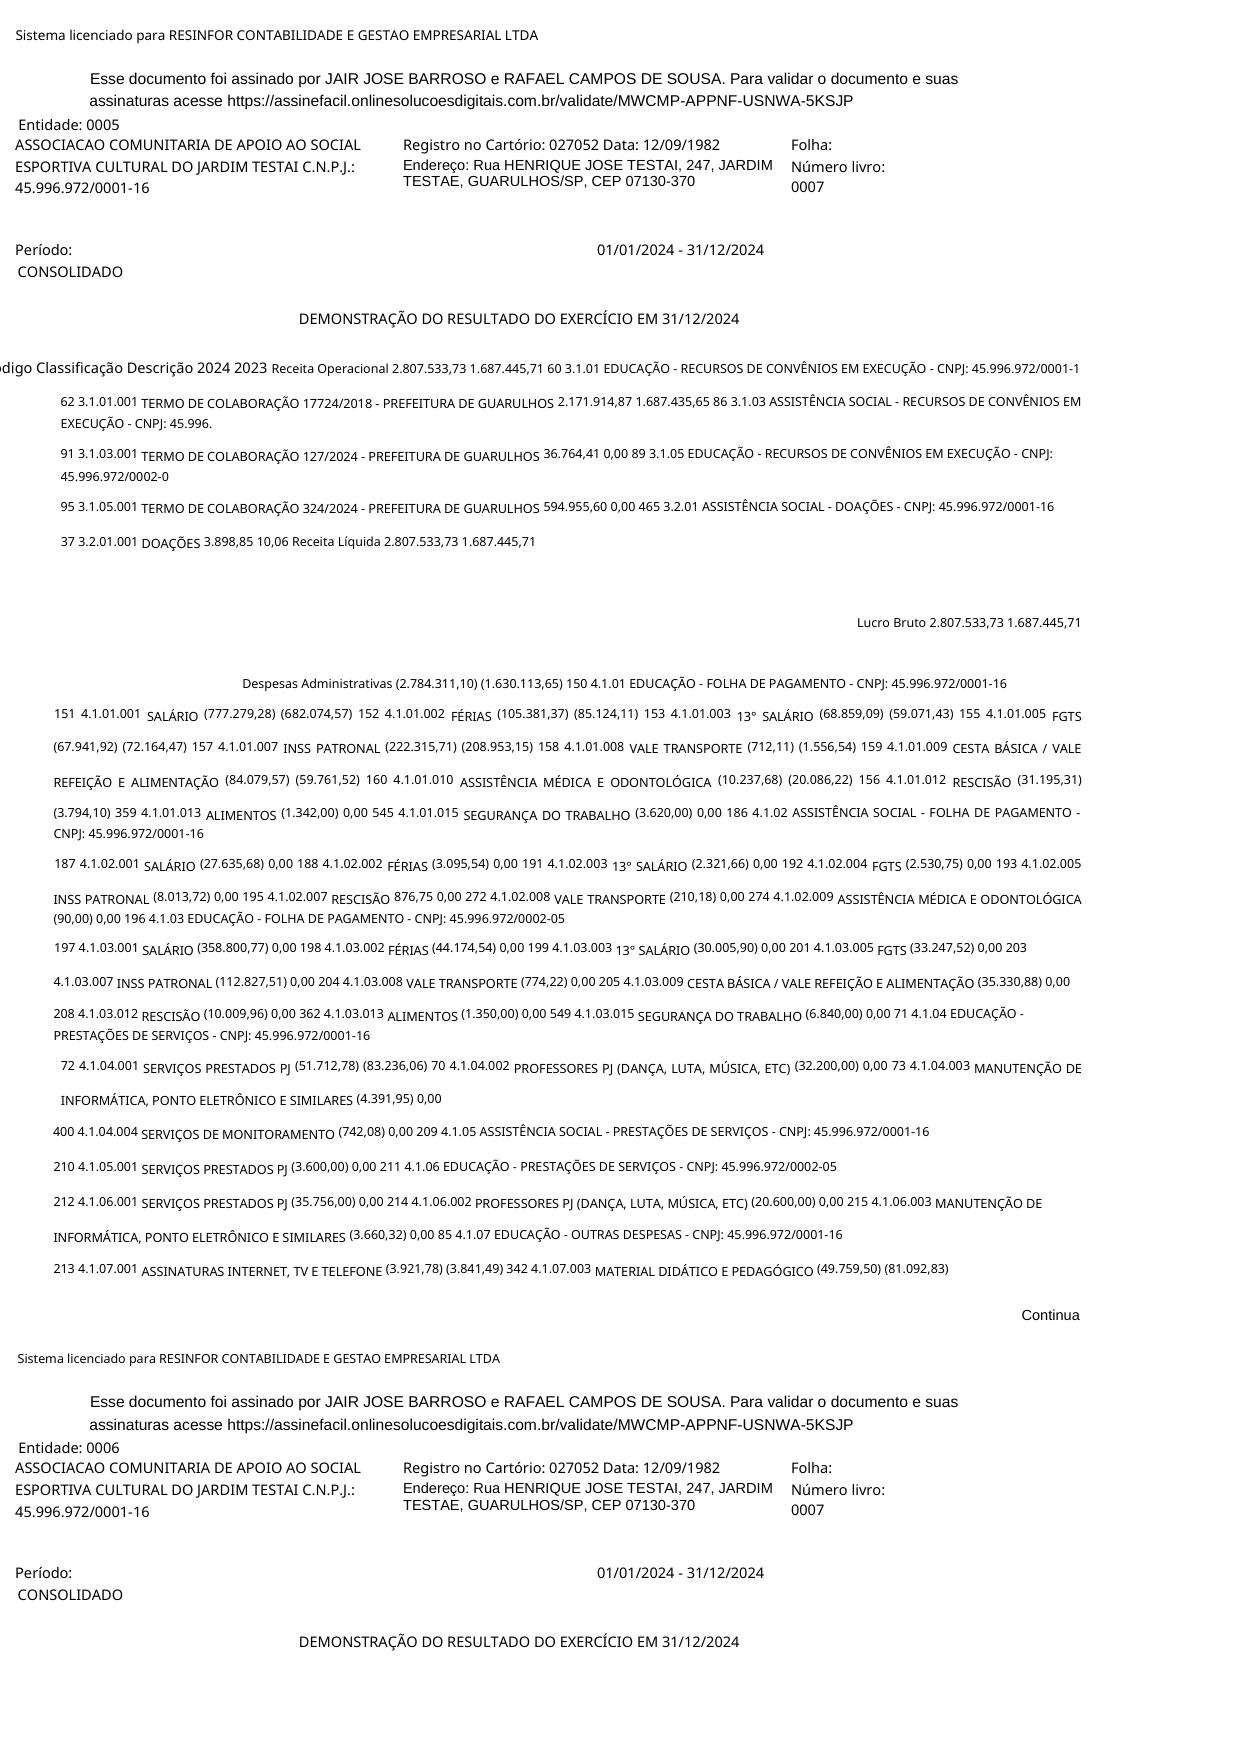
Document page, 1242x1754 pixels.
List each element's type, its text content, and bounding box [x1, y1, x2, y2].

text 01/01/2024 - 31/12/2024 [597, 239, 1179, 259]
text 72 4.1.04.001 SERVIÇOS PRESTADOS PJ (51.712,78) (83.236,06) 70 4.1.04.002 PROFESSORES PJ (DANÇA, LUTA, MÚSICA, ETC) (32.200,00) 0,00 73 4.1.04.003 MANUTENÇÃO DE INFORMÁTICA, PONTO ELETRÔNICO E SIMILARES (4.391,95) 0,00 [61, 1047, 1082, 1109]
text 62 3.1.01.001 TERMO DE COLABORAÇÃO 17724/2018 - PREFEITURA DE GUARULHOS 2.171.914,87 1.687.435,65 86 3.1.03 ASSISTÊNCIA SOCIAL - RECURSOS DE CONVÊNIOS EM EXECUÇÃO - CNPJ: 45.996. [60, 383, 1082, 432]
text Registro no Cartório: 027052 Data: 12/09/1982 [403, 134, 791, 154]
text CONSOLIDADO [17, 262, 1179, 282]
text 91 3.1.03.001 TERMO DE COLABORAÇÃO 127/2024 - PREFEITURA DE GUARULHOS 36.764,41 0,00 89 3.1.05 EDUCAÇÃO - RECURSOS DE CONVÊNIOS EM EXECUÇÃO - CNPJ: 45.996.972/0002-0 [60, 435, 1082, 485]
text Número livro: [791, 157, 1179, 177]
text 187 4.1.02.001 SALÁRIO (27.635,68) 0,00 188 4.1.02.002 FÉRIAS (3.095,54) 0,00 191 4.1.02.003 13° SALÁRIO (2.321,66) 0,00 192 4.1.02.004 FGTS (2.530,75) 0,00 193 4.1.02.005 INSS PATRONAL (8.013,72) 0,00 195 4.1.02.007 RESCISÃO 876,75 0,00 272 4.1.02.008 VALE TRANSPORTE (210,18) 0,00 274 4.1.02.009 ASSISTÊNCIA MÉDICA E ODONTOLÓGICA (90,00) 0,00 196 4.1.03 EDUCAÇÃO - FOLHA DE PAGAMENTO - CNPJ: 45.996.972/0002-05 [53, 845, 1082, 927]
text 0007 [791, 177, 1179, 196]
text 01/01/2024 - 31/12/2024 [597, 1563, 1179, 1583]
text 212 4.1.06.001 SERVIÇOS PRESTADOS PJ (35.756,00) 0,00 214 4.1.06.002 PROFESSORES PJ (DANÇA, LUTA, MÚSICA, ETC) (20.600,00) 0,00 215 4.1.06.003 MANUTENÇÃO DE INFORMÁTICA, PONTO ELETRÔNICO E SIMILARES (3.660,32) 0,00 85 4.1.07 EDUCAÇÃO - OUTRAS DESPESAS - CNPJ: 45.996.972/0001-16 [53, 1183, 1082, 1246]
text Continua [15, 1307, 1080, 1323]
text ASSOCIACAO COMUNITARIA DE APOIO AO SOCIAL ESPORTIVA CULTURAL DO JARDIM TESTAI C.N.P.J.: 45.996.972/0001-16 [15, 1458, 403, 1522]
text Sistema licenciado para RESINFOR CONTABILIDADE E GESTAO EMPRESARIAL LTDA [17, 1351, 1179, 1368]
text Código Classificação Descrição 2024 2023 Receita Operacional 2.807.533,73 1.687.445,71 60 3.1.01 EDUCAÇÃO - RECURSOS DE CONVÊNIOS EM EXECUÇÃO - CNPJ: 45.996.972/0001-1 [0, 358, 1081, 378]
text Lucro Bruto 2.807.533,73 1.687.445,71 [15, 614, 1081, 631]
text Endereço: Rua HENRIQUE JOSE TESTAI, 247, JARDIM TESTAE, GUARULHOS/SP, CEP 07130-370 [403, 1479, 791, 1513]
text CONSOLIDADO [17, 1585, 1179, 1605]
text Esse documento foi assinado por JAIR JOSE BARROSO e RAFAEL CAMPOS DE SOUSA. Para validar o documento e suas assinaturas acesse https://assinefacil.onlinesolucoesdigitais.com.br/validate/MWCMP-APPNF-USNWA-5KSJP [89, 1393, 1014, 1433]
text 95 3.1.05.001 TERMO DE COLABORAÇÃO 324/2024 - PREFEITURA DE GUARULHOS 594.955,60 0,00 465 3.2.01 ASSISTÊNCIA SOCIAL - DOAÇÕES - CNPJ: 45.996.972/0001-16 [53, 488, 1082, 518]
text 197 4.1.03.001 SALÁRIO (358.800,77) 0,00 198 4.1.03.002 FÉRIAS (44.174,54) 0,00 199 4.1.03.003 13° SALÁRIO (30.005,90) 0,00 201 4.1.03.005 FGTS (33.247,52) 0,00 203 4.1.03.007 INSS PATRONAL (112.827,51) 0,00 204 4.1.03.008 VALE TRANSPORTE (774,22) 0,00 205 4.1.03.009 CESTA BÁSICA / VALE REFEIÇÃO E ALIMENTAÇÃO (35.330,88) 0,00 208 4.1.03.012 RESCISÃO (10.009,96) 0,00 362 4.1.03.013 ALIMENTOS (1.350,00) 0,00 549 4.1.03.015 SEGURANÇA DO TRABALHO (6.840,00) 0,00 71 4.1.04 EDUCAÇÃO - PRESTAÇÕES DE SERVIÇOS - CNPJ: 45.996.972/0001-16 [53, 929, 1082, 1044]
text Folha: [791, 1458, 1179, 1478]
text ASSOCIACAO COMUNITARIA DE APOIO AO SOCIAL ESPORTIVA CULTURAL DO JARDIM TESTAI C.N.P.J.: 45.996.972/0001-16 [15, 134, 403, 198]
text Registro no Cartório: 027052 Data: 12/09/1982 [403, 1458, 791, 1478]
text Folha: [791, 134, 1179, 154]
text Endereço: Rua HENRIQUE JOSE TESTAI, 247, JARDIM TESTAE, GUARULHOS/SP, CEP 07130-370 [403, 156, 791, 190]
text Número livro: [791, 1480, 1179, 1500]
text 0007 [791, 1500, 1179, 1520]
text Período: [15, 239, 597, 259]
text Entidade: 0005 [18, 115, 1179, 134]
text DEMONSTRAÇÃO DO RESULTADO DO EXERCÍCIO EM 31/12/2024 [299, 1632, 1179, 1652]
text 213 4.1.07.001 ASSINATURAS INTERNET, TV E TELEFONE (3.921,78) (3.841,49) 342 4.1.07.003 MATERIAL DIDÁTICO E PEDAGÓGICO (49.759,50) (81.092,83) [53, 1250, 1082, 1280]
text Período: [15, 1563, 597, 1583]
text 400 4.1.04.004 SERVIÇOS DE MONITORAMENTO (742,08) 0,00 209 4.1.05 ASSISTÊNCIA SOCIAL - PRESTAÇÕES DE SERVIÇOS - CNPJ: 45.996.972/0001-16 [53, 1113, 1082, 1143]
text 151 4.1.01.001 SALÁRIO (777.279,28) (682.074,57) 152 4.1.01.002 FÉRIAS (105.381,37) (85.124,11) 153 4.1.01.003 13° SALÁRIO (68.859,09) (59.071,43) 155 4.1.01.005 FGTS (67.941,92) (72.164,47) 157 4.1.01.007 INSS PATRONAL (222.315,71) (208.953,15) 158 4.1.01.008 VALE TRANSPORTE (712,11) (1.556,54) 159 4.1.01.009 CESTA BÁSICA / VALE REFEIÇÃO E ALIMENTAÇÃO (84.079,57) (59.761,52) 160 4.1.01.010 ASSISTÊNCIA MÉDICA E ODONTOLÓGICA (10.237,68) (20.086,22) 156 4.1.01.012 RESCISÃO (31.195,31) (3.794,10) 359 4.1.01.013 ALIMENTOS (1.342,00) 0,00 545 4.1.01.015 SEGURANÇA DO TRABALHO (3.620,00) 0,00 186 4.1.02 ASSISTÊNCIA SOCIAL - FOLHA DE PAGAMENTO - CNPJ: 45.996.972/0001-16 [53, 695, 1082, 843]
text 210 4.1.05.001 SERVIÇOS PRESTADOS PJ (3.600,00) 0,00 211 4.1.06 EDUCAÇÃO - PRESTAÇÕES DE SERVIÇOS - CNPJ: 45.996.972/0002-05 [53, 1148, 1082, 1178]
text DEMONSTRAÇÃO DO RESULTADO DO EXERCÍCIO EM 31/12/2024 [299, 308, 1179, 328]
text Sistema licenciado para RESINFOR CONTABILIDADE E GESTAO EMPRESARIAL LTDA [15, 26, 1179, 45]
text Entidade: 0006 [18, 1438, 1179, 1458]
text Esse documento foi assinado por JAIR JOSE BARROSO e RAFAEL CAMPOS DE SOUSA. Para validar o documento e suas assinaturas acesse https://assinefacil.onlinesolucoesdigitais.com.br/validate/MWCMP-APPNF-USNWA-5KSJP [89, 70, 1014, 110]
text 37 3.2.01.001 DOAÇÕES 3.898,85 10,06 Receita Líquida 2.807.533,73 1.687.445,71 [61, 523, 1082, 552]
text Despesas Administrativas (2.784.311,10) (1.630.113,65) 150 4.1.01 EDUCAÇÃO - FOLHA DE PAGAMENTO - CNPJ: 45.996.972/0001-16 [54, 675, 1082, 692]
